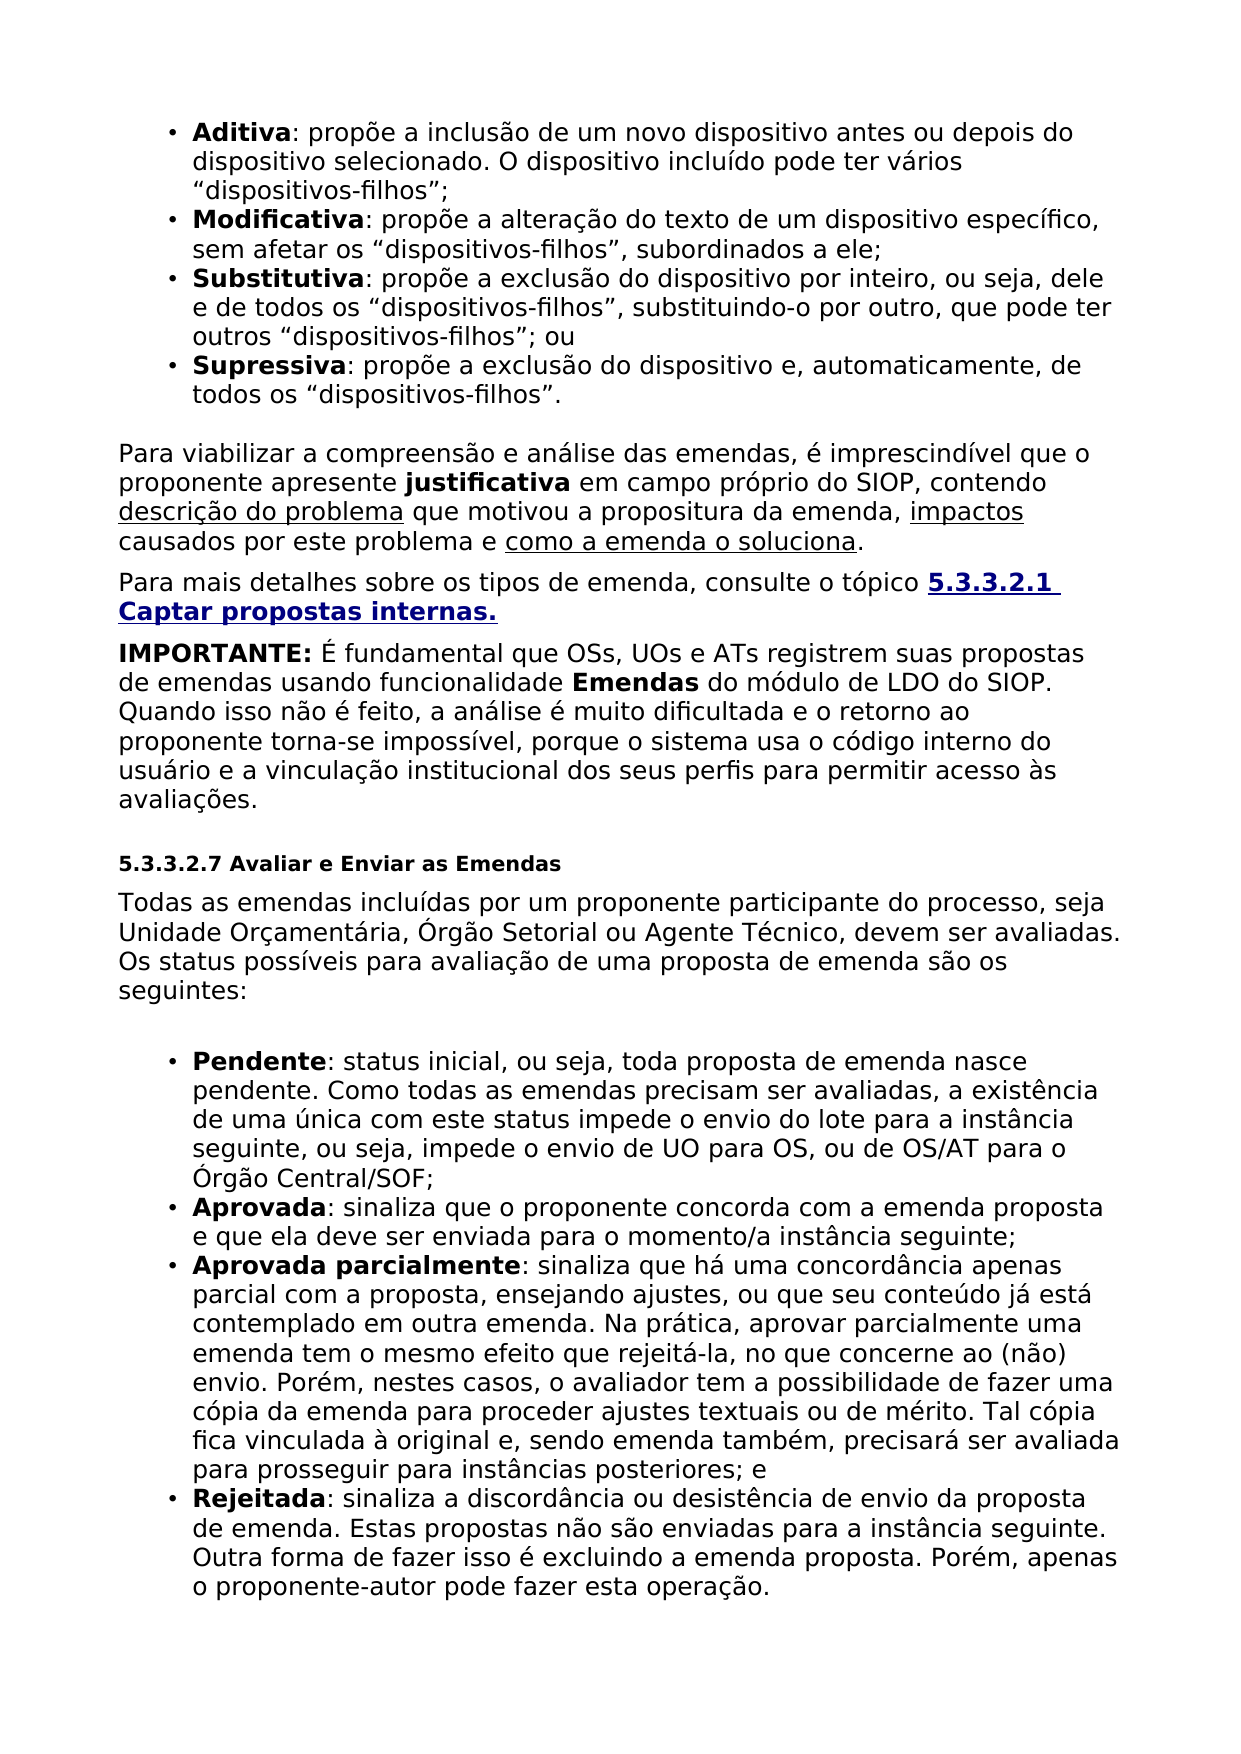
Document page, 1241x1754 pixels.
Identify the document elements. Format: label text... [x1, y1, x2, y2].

list Aprovada: sinaliza que o proponente concorda com a emenda proposta e que ela deve ser enviada para o momento/a instância seguinte; [177, 1193, 1122, 1251]
list Pendente: status inicial, ou seja, toda proposta de emenda nasce pendente. Como todas as emendas precisam ser avaliadas, a existência de uma única com este status impede o envio do lote para a instância seguinte, ou seja, impede o envio de UO para OS, ou de OS/AT para o Órgão Central/SOF; [177, 1047, 1122, 1193]
list Aprovada parcialmente: sinaliza que há uma concordância apenas parcial com a proposta, ensejando ajustes, ou que seu conteúdo já está contemplado em outra emenda. Na prática, aprovar parcialmente uma emenda tem o mesmo efeito que rejeitá-la, no que concerne ao (não) envio. Porém, nestes casos, o avaliador tem a possibilidade de fazer uma cópia da emenda para proceder ajustes textuais ou de mérito. Tal cópia fica vinculada à original e, sendo emenda também, precisará ser avaliada para prosseguir para instâncias posteriores; e [177, 1251, 1122, 1485]
text Para mais detalhes sobre os tipos de emenda, consulte o tópico 5.3.3.2.1 Captar propostas internas. [118, 568, 1122, 627]
text Para viabilizar a compreensão e análise das emendas, é imprescindível que o proponente apresente justificativa em campo próprio do SIOP, contendo descrição do problema que motivou a propositura da emenda, impactos causados por este problema e como a emenda o soluciona. [118, 439, 1122, 556]
subtitle 5.3.3.2.7 Avaliar e Enviar as Emendas [118, 852, 1122, 876]
text IMPORTANTE: É fundamental que OSs, UOs e ATs registrem suas propostas de emendas usando funcionalidade Emendas do módulo de LDO do SIOP. Quando isso não é feito, a análise é muito dificultada e o retorno ao proponente torna-se impossível, porque o sistema usa o código interno do usuário e a vinculação institucional dos seus perfis para permitir acesso às avaliações. [118, 639, 1122, 814]
text Todas as emendas incluídas por um proponente participante do processo, seja Unidade Orçamentária, Órgão Setorial ou Agente Técnico, devem ser avaliadas. Os status possíveis para avaliação de uma proposta de emenda são os seguintes: [118, 888, 1122, 1005]
list Rejeitada: sinaliza a discordância ou desistência de envio da proposta de emenda. Estas propostas não são enviadas para a instância seguinte. Outra forma de fazer isso é excluindo a emenda proposta. Porém, apenas o proponente-autor pode fazer esta operação. [177, 1485, 1122, 1601]
list Aditiva: propõe a inclusão de um novo dispositivo antes ou depois do dispositivo selecionado. O dispositivo incluído pode ter vários “dispositivos-filhos”; [177, 118, 1122, 206]
list Substitutiva: propõe a exclusão do dispositivo por inteiro, ou seja, dele e de todos os “dispositivos-filhos”, substituindo-o por outro, que pode ter outros “dispositivos-filhos”; ou [177, 264, 1122, 351]
list Modificativa: propõe a alteração do texto de um dispositivo específico, sem afetar os “dispositivos-filhos”, subordinados a ele; [177, 206, 1122, 264]
list Supressiva: propõe a exclusão do dispositivo e, automaticamente, de todos os “dispositivos-filhos”. [177, 351, 1122, 410]
